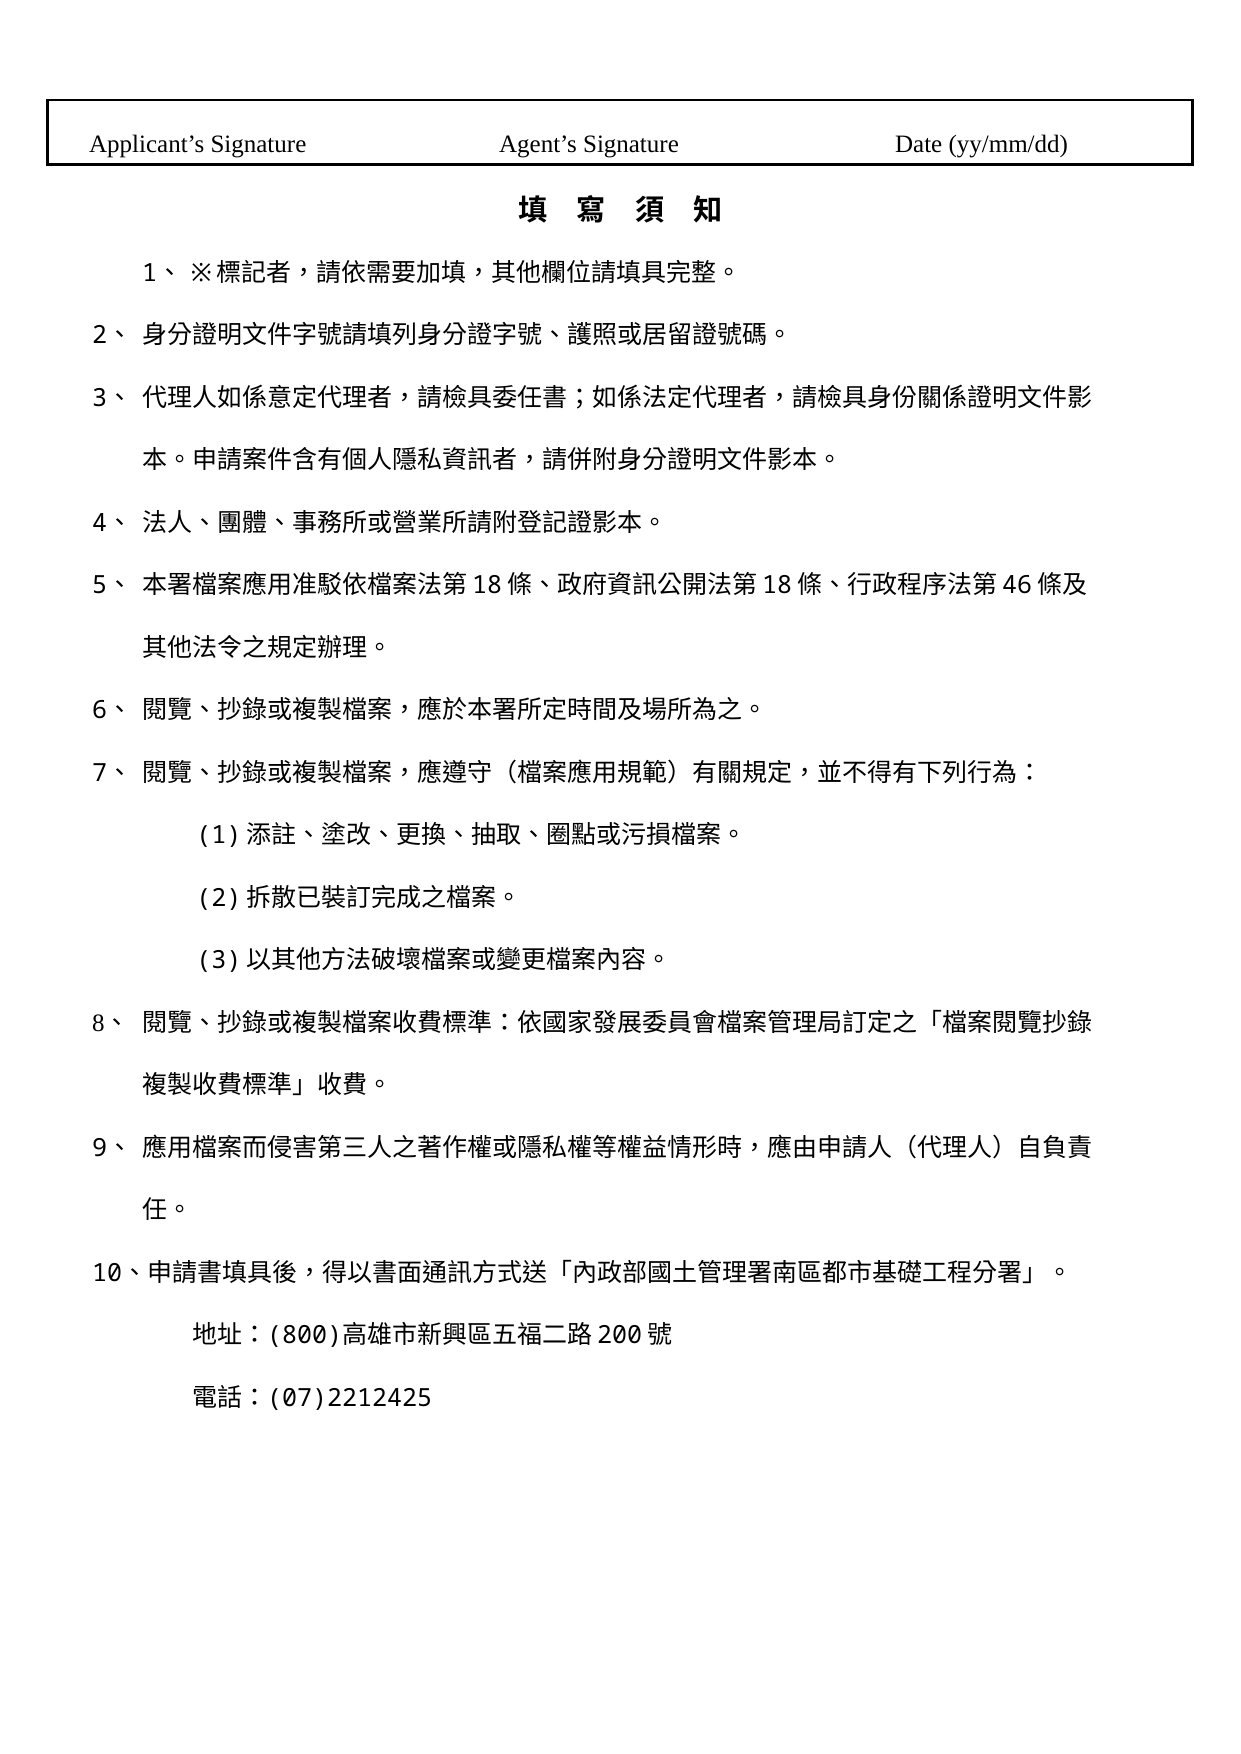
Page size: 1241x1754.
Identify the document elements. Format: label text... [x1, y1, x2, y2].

list ※標記者，請依需要加填，其他欄位請填具完整。 [142, 229, 1098, 291]
text 填 寫 須 知 [142, 166, 1098, 229]
list 申請書填具後，得以書面通訊方式送「內政部國土管理署南區都市基礎工程分署」。 [92, 1229, 1098, 1291]
list 閱覽、抄錄或複製檔案收費標準：依國家發展委員會檔案管理局訂定之「檔案閱覽抄錄複製收費標準」收費。 [92, 979, 1098, 1104]
list 法人、團體、事務所或營業所請附登記證影本。 [92, 479, 1098, 541]
list 代理人如係意定代理者，請檢具委任書；如係法定代理者，請檢具身份關係證明文件影本。申請案件含有個人隱私資訊者，請併附身分證明文件影本。 [92, 354, 1098, 479]
list 閱覽、抄錄或複製檔案，應於本署所定時間及場所為之。 [92, 666, 1098, 729]
list 身分證明文件字號請填列身分證字號、護照或居留證號碼。 [92, 291, 1098, 354]
list 應用檔案而侵害第三人之著作權或隱私權等權益情形時，應由申請人（代理人）自負責任。 [92, 1104, 1098, 1229]
table_cell Applicant’s Signature Agent’s Signature Date (yy/mm/dd) [49, 101, 1191, 163]
text 地址：(800)高雄市新興區五福二路200號 [142, 1291, 1098, 1354]
list 添註、塗改、更換、抽取、圈點或污損檔案。 [196, 791, 1098, 854]
list 以其他方法破壞檔案或變更檔案內容。 [196, 916, 1098, 979]
text 電話：(07)2212425 [142, 1354, 1098, 1416]
list 拆散已裝訂完成之檔案。 [196, 854, 1098, 916]
list 本署檔案應用准駁依檔案法第18條、政府資訊公開法第18條、行政程序法第46條及其他法令之規定辦理。 [92, 541, 1098, 666]
list 閱覽、抄錄或複製檔案，應遵守（檔案應用規範）有關規定，並不得有下列行為： [92, 729, 1098, 791]
